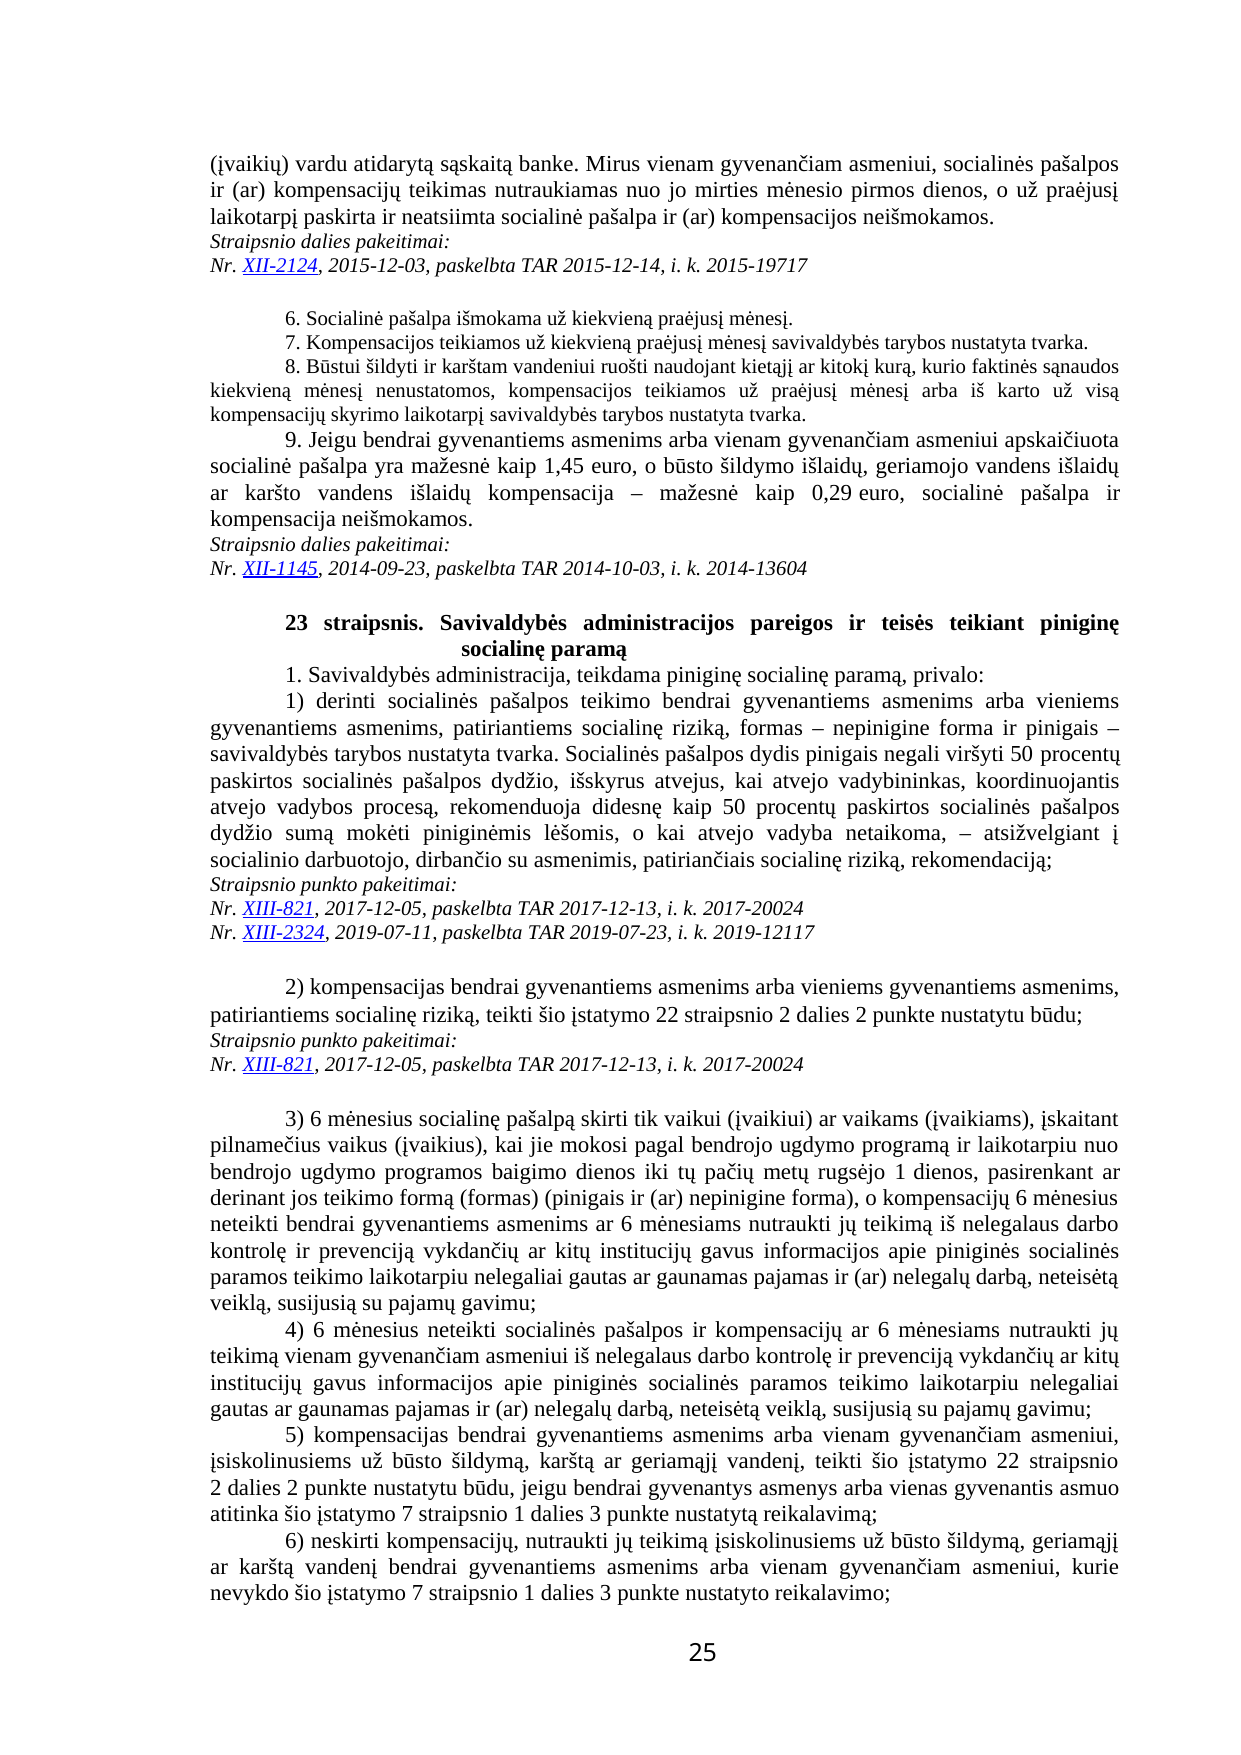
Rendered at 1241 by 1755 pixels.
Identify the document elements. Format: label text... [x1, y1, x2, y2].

text 6) neskirti kompensacijų, nutraukti jų teikimą įsiskolinusiems už būsto šildymą, geriamąjį ar karštą vandenį bendrai gyvenantiems asmenims arba vienam gyvenančiam asmeniui, kurie nevykdo šio įstatymo 7 straipsnio 1 dalies 3 punkte nustatyto reikalavimo; [210, 1527, 1120, 1606]
text Nr. XIII-821, 2017-12-05, paskelbta TAR 2017-12-13, i. k. 2017-20024 [210, 896, 1120, 920]
text Straipsnio dalies pakeitimai: [210, 229, 1120, 253]
text 3) 6 mėnesius socialinę pašalpą skirti tik vaikui (įvaikiui) ar vaikams (įvaikiams), įskaitant pilnamečius vaikus (įvaikius), kai jie mokosi pagal bendrojo ugdymo programą ir laikotarpiu nuo bendrojo ugdymo programos baigimo dienos iki tų pačių metų rugsėjo 1 dienos, pasirenkant ar derinant jos teikimo formą (formas) (pinigais ir (ar) nepinigine forma), o kompensacijų 6 mėnesius neteikti bendrai gyvenantiems asmenims ar 6 mėnesiams nutraukti jų teikimą iš nelegalaus darbo kontrolę ir prevenciją vykdančių ar kitų institucijų gavus informacijos apie piniginės socialinės paramos teikimo laikotarpiu nelegaliai gautas ar gaunamas pajamas ir (ar) nelegalų darbą, neteisėtą veiklą, susijusią su pajamų gavimu; [210, 1105, 1120, 1316]
text 1) derinti socialinės pašalpos teikimo bendrai gyvenantiems asmenims arba vieniems gyvenantiems asmenims, patiriantiems socialinę riziką, formas – nepinigine forma ir pinigais – savivaldybės tarybos nustatyta tvarka. Socialinės pašalpos dydis pinigais negali viršyti 50 procentų paskirtos socialinės pašalpos dydžio, išskyrus atvejus, kai atvejo vadybininkas, koordinuojantis atvejo vadybos procesą, rekomenduoja didesnę kaip 50 procentų paskirtos socialinės pašalpos dydžio sumą mokėti piniginėmis lėšomis, o kai atvejo vadyba netaikoma, – atsižvelgiant į socialinio darbuotojo, dirbančio su asmenimis, patiriančiais socialinę riziką, rekomendaciją; [210, 688, 1120, 872]
text Nr. XIII-821, 2017-12-05, paskelbta TAR 2017-12-13, i. k. 2017-20024 [210, 1052, 1120, 1076]
text 2) kompensacijas bendrai gyvenantiems asmenims arba vieniems gyvenantiems asmenims, patiriantiems socialinę riziką, teikti šio įstatymo 22 straipsnio 2 dalies 2 punkte nustatytu būdu; [210, 973, 1120, 1028]
text 9. Jeigu bendrai gyvenantiems asmenims arba vienam gyvenančiam asmeniui apskaičiuota socialinė pašalpa yra mažesnė kaip 1,45 euro, o būsto šildymo išlaidų, geriamojo vandens išlaidų ar karšto vandens išlaidų kompensacija – mažesnė kaip 0,29 euro, socialinė pašalpa ir kompensacija neišmokamos. [210, 426, 1120, 532]
text 5) kompensacijas bendrai gyvenantiems asmenims arba vienam gyvenančiam asmeniui, įsiskolinusiems už būsto šildymą, karštą ar geriamąjį vandenį, teikti šio įstatymo 22 straipsnio 2 dalies 2 punkte nustatytu būdu, jeigu bendrai gyvenantys asmenys arba vienas gyvenantis asmuo atitinka šio įstatymo 7 straipsnio 1 dalies 3 punkte nustatytą reikalavimą; [210, 1421, 1120, 1527]
text Straipsnio punkto pakeitimai: [210, 872, 1120, 896]
text 1. Savivaldybės administracija, teikdama piniginę socialinę paramą, privalo: [210, 661, 1120, 688]
text 6. Socialinė pašalpa išmokama už kiekvieną praėjusį mėnesį. [210, 306, 1120, 330]
text Nr. XII-1145, 2014-09-23, paskelbta TAR 2014-10-03, i. k. 2014-13604 [210, 556, 1120, 580]
text 8. Būstui šildyti ir karštam vandeniui ruošti naudojant kietąjį ar kitokį kurą, kurio faktinės sąnaudos kiekvieną mėnesį nenustatomos, kompensacijos teikiamos už praėjusį mėnesį arba iš karto už visą kompensacijų skyrimo laikotarpį savivaldybės tarybos nustatyta tvarka. [210, 354, 1120, 426]
text Straipsnio dalies pakeitimai: [210, 532, 1120, 556]
text 23 straipsnis. Savivaldybės administracijos pareigos ir teisės teikiant piniginę socialinę paramą [285, 608, 1120, 661]
text Nr. XII-2124, 2015-12-03, paskelbta TAR 2015-12-14, i. k. 2015-19717 [210, 253, 1120, 277]
text 4) 6 mėnesius neteikti socialinės pašalpos ir kompensacijų ar 6 mėnesiams nutraukti jų teikimą vienam gyvenančiam asmeniui iš nelegalaus darbo kontrolę ir prevenciją vykdančių ar kitų institucijų gavus informacijos apie piniginės socialinės paramos teikimo laikotarpiu nelegaliai gautas ar gaunamas pajamas ir (ar) nelegalų darbą, neteisėtą veiklą, susijusią su pajamų gavimu; [210, 1316, 1120, 1421]
text 7. Kompensacijos teikiamos už kiekvieną praėjusį mėnesį savivaldybės tarybos nustatyta tvarka. [210, 330, 1120, 354]
text (įvaikių) vardu atidarytą sąskaitą banke. Mirus vienam gyvenančiam asmeniui, socialinės pašalpos ir (ar) kompensacijų teikimas nutraukiamas nuo jo mirties mėnesio pirmos dienos, o už praėjusį laikotarpį paskirta ir neatsiimta socialinė pašalpa ir (ar) kompensacijos neišmokamos. [210, 150, 1120, 229]
text Straipsnio punkto pakeitimai: [210, 1028, 1120, 1052]
text Nr. XIII-2324, 2019-07-11, paskelbta TAR 2019-07-23, i. k. 2019-12117 [210, 920, 1120, 944]
